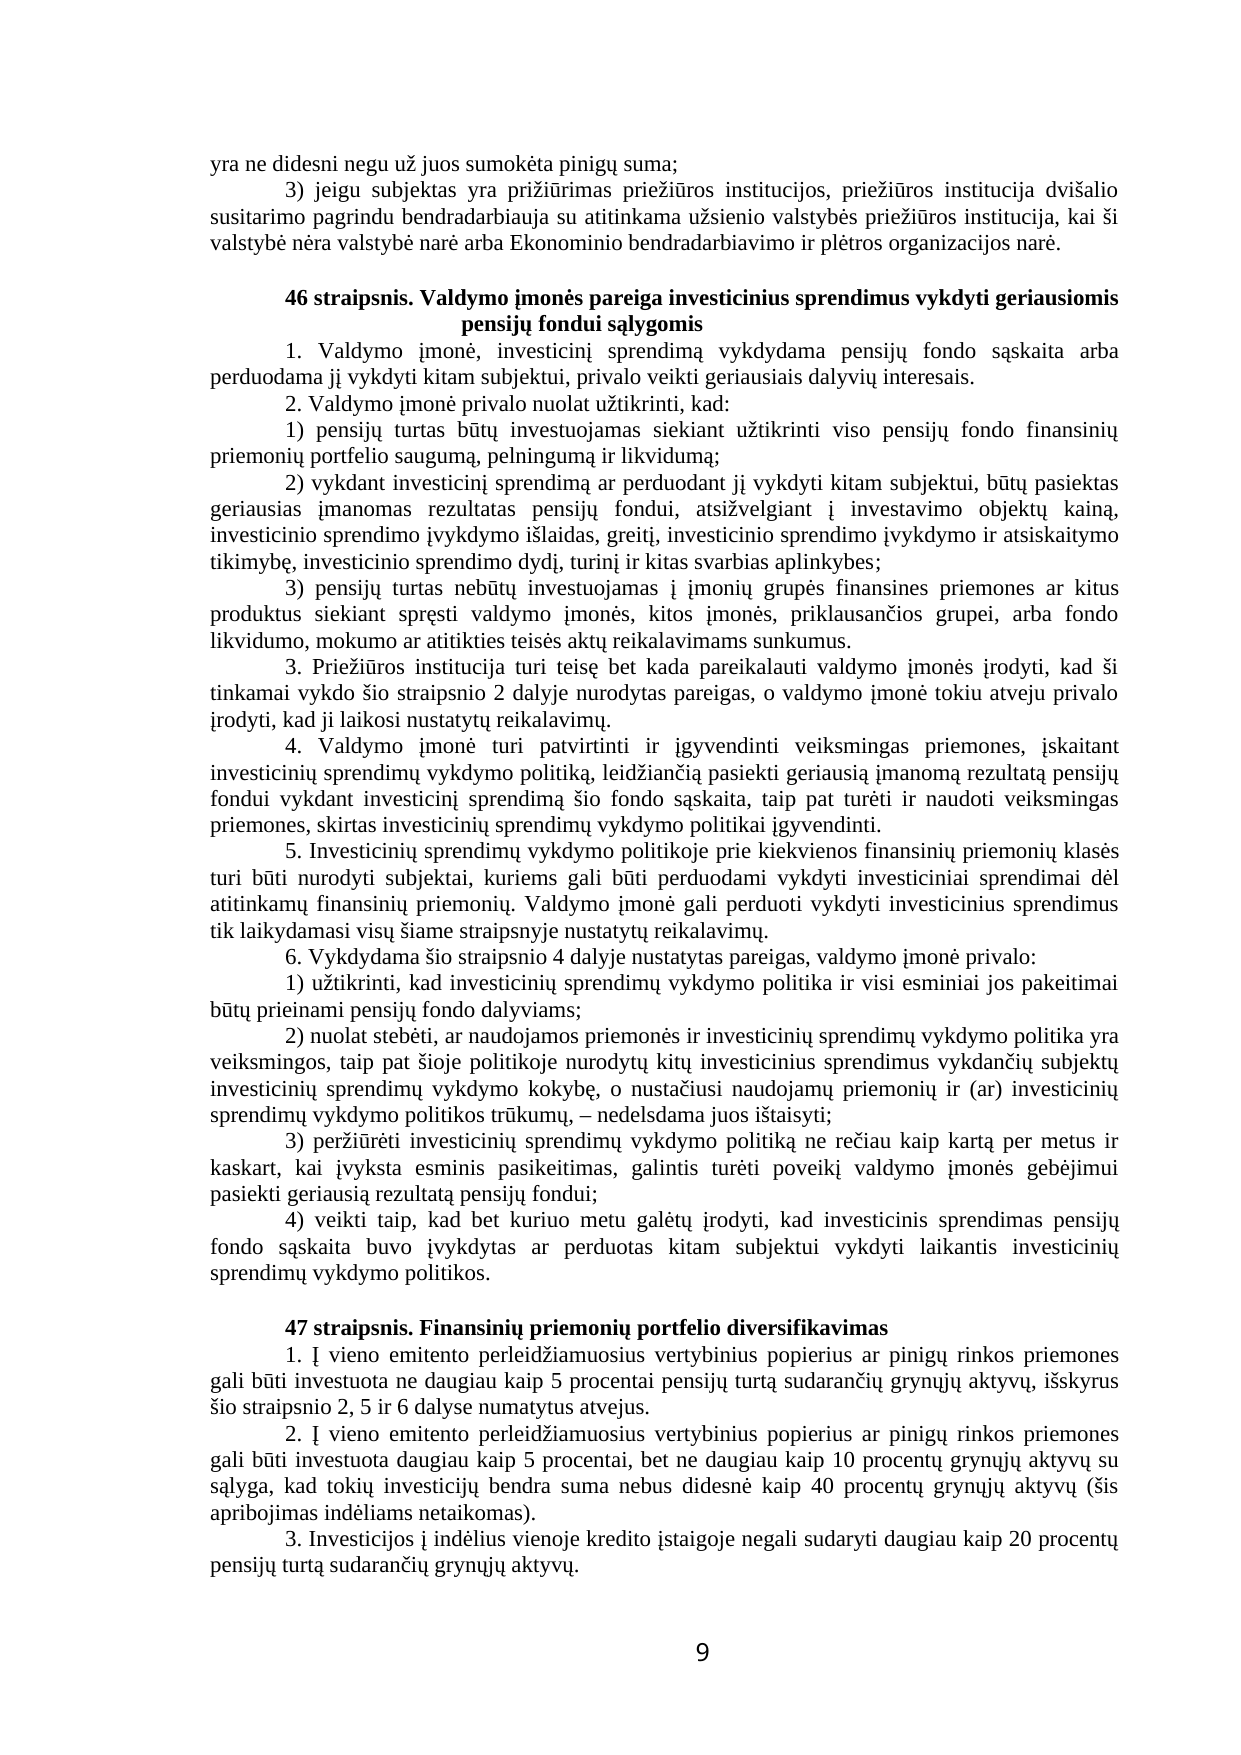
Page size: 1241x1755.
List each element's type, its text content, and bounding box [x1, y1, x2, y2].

text 1) užtikrinti, kad investicinių sprendimų vykdymo politika ir visi esminiai jos pakeitimai būtų prieinami pensijų fondo dalyviams; [210, 969, 1120, 1022]
text 2) vykdant investicinį sprendimą ar perduodant jį vykdyti kitam subjektui, būtų pasiektas geriausias įmanomas rezultatas pensijų fondui, atsižvelgiant į investavimo objektų kainą, investicinio sprendimo įvykdymo išlaidas, greitį, investicinio sprendimo įvykdymo ir atsiskaitymo tikimybę, investicinio sprendimo dydį, turinį ir kitas svarbias aplinkybes; [210, 469, 1120, 574]
text 1) pensijų turtas būtų investuojamas siekiant užtikrinti viso pensijų fondo finansinių priemonių portfelio saugumą, pelningumą ir likvidumą; [210, 416, 1120, 469]
text 6. Vykdydama šio straipsnio 4 dalyje nustatytas pareigas, valdymo įmonė privalo: [210, 943, 1120, 969]
text yra ne didesni negu už juos sumokėta pinigų suma; [210, 150, 1120, 176]
text 47 straipsnis. Finansinių priemonių portfelio diversifikavimas [210, 1314, 1120, 1341]
text 2. Valdymo įmonė privalo nuolat užtikrinti, kad: [210, 389, 1120, 416]
text 3) peržiūrėti investicinių sprendimų vykdymo politiką ne rečiau kaip kartą per metus ir kaskart, kai įvyksta esminis pasikeitimas, galintis turėti poveikį valdymo įmonės gebėjimui pasiekti geriausią rezultatą pensijų fondui; [210, 1127, 1120, 1207]
text 3) jeigu subjektas yra prižiūrimas priežiūros institucijos, priežiūros institucija dvišalio susitarimo pagrindu bendradarbiauja su atitinkama užsienio valstybės priežiūros institucija, kai ši valstybė nėra valstybė narė arba Ekonominio bendradarbiavimo ir plėtros organizacijos narė. [210, 176, 1120, 255]
text 1. Į vieno emitento perleidžiamuosius vertybinius popierius ar pinigų rinkos priemones gali būti investuota ne daugiau kaip 5 procentai pensijų turtą sudarančių grynųjų aktyvų, išskyrus šio straipsnio 2, 5 ir 6 dalyse numatytus atvejus. [210, 1341, 1120, 1420]
text 4. Valdymo įmonė turi patvirtinti ir įgyvendinti veiksmingas priemones, įskaitant investicinių sprendimų vykdymo politiką, leidžiančią pasiekti geriausią įmanomą rezultatą pensijų fondui vykdant investicinį sprendimą šio fondo sąskaita, taip pat turėti ir naudoti veiksmingas priemones, skirtas investicinių sprendimų vykdymo politikai įgyvendinti. [210, 732, 1120, 838]
text 4) veikti taip, kad bet kuriuo metu galėtų įrodyti, kad investicinis sprendimas pensijų fondo sąskaita buvo įvykdytas ar perduotas kitam subjektui vykdyti laikantis investicinių sprendimų vykdymo politikos. [210, 1207, 1120, 1286]
text 3) pensijų turtas nebūtų investuojamas į įmonių grupės finansines priemones ar kitus produktus siekiant spręsti valdymo įmonės, kitos įmonės, priklausančios grupei, arba fondo likvidumo, mokumo ar atitikties teisės aktų reikalavimams sunkumus. [210, 574, 1120, 653]
text 3. Priežiūros institucija turi teisę bet kada pareikalauti valdymo įmonės įrodyti, kad ši tinkamai vykdo šio straipsnio 2 dalyje nurodytas pareigas, o valdymo įmonė tokiu atveju privalo įrodyti, kad ji laikosi nustatytų reikalavimų. [210, 653, 1120, 732]
text 5. Investicinių sprendimų vykdymo politikoje prie kiekvienos finansinių priemonių klasės turi būti nurodyti subjektai, kuriems gali būti perduodami vykdyti investiciniai sprendimai dėl atitinkamų finansinių priemonių. Valdymo įmonė gali perduoti vykdyti investicinius sprendimus tik laikydamasi visų šiame straipsnyje nustatytų reikalavimų. [210, 838, 1120, 943]
text 3. Investicijos į indėlius vienoje kredito įstaigoje negali sudaryti daugiau kaip 20 procentų pensijų turtą sudarančių grynųjų aktyvų. [210, 1525, 1120, 1578]
text 2. Į vieno emitento perleidžiamuosius vertybinius popierius ar pinigų rinkos priemones gali būti investuota daugiau kaip 5 procentai, bet ne daugiau kaip 10 procentų grynųjų aktyvų su sąlyga, kad tokių investicijų bendra suma nebus didesnė kaip 40 procentų grynųjų aktyvų (šis apribojimas indėliams netaikomas). [210, 1420, 1120, 1525]
text 1. Valdymo įmonė, investicinį sprendimą vykdydama pensijų fondo sąskaita arba perduodama jį vykdyti kitam subjektui, privalo veikti geriausiais dalyvių interesais. [210, 337, 1120, 389]
text 46 straipsnis. Valdymo įmonės pareiga investicinius sprendimus vykdyti geriausiomis pensijų fondui sąlygomis [285, 284, 1120, 337]
text 2) nuolat stebėti, ar naudojamos priemonės ir investicinių sprendimų vykdymo politika yra veiksmingos, taip pat šioje politikoje nurodytų kitų investicinius sprendimus vykdančių subjektų investicinių sprendimų vykdymo kokybę, o nustačiusi naudojamų priemonių ir (ar) investicinių sprendimų vykdymo politikos trūkumų, – nedelsdama juos ištaisyti; [210, 1022, 1120, 1127]
